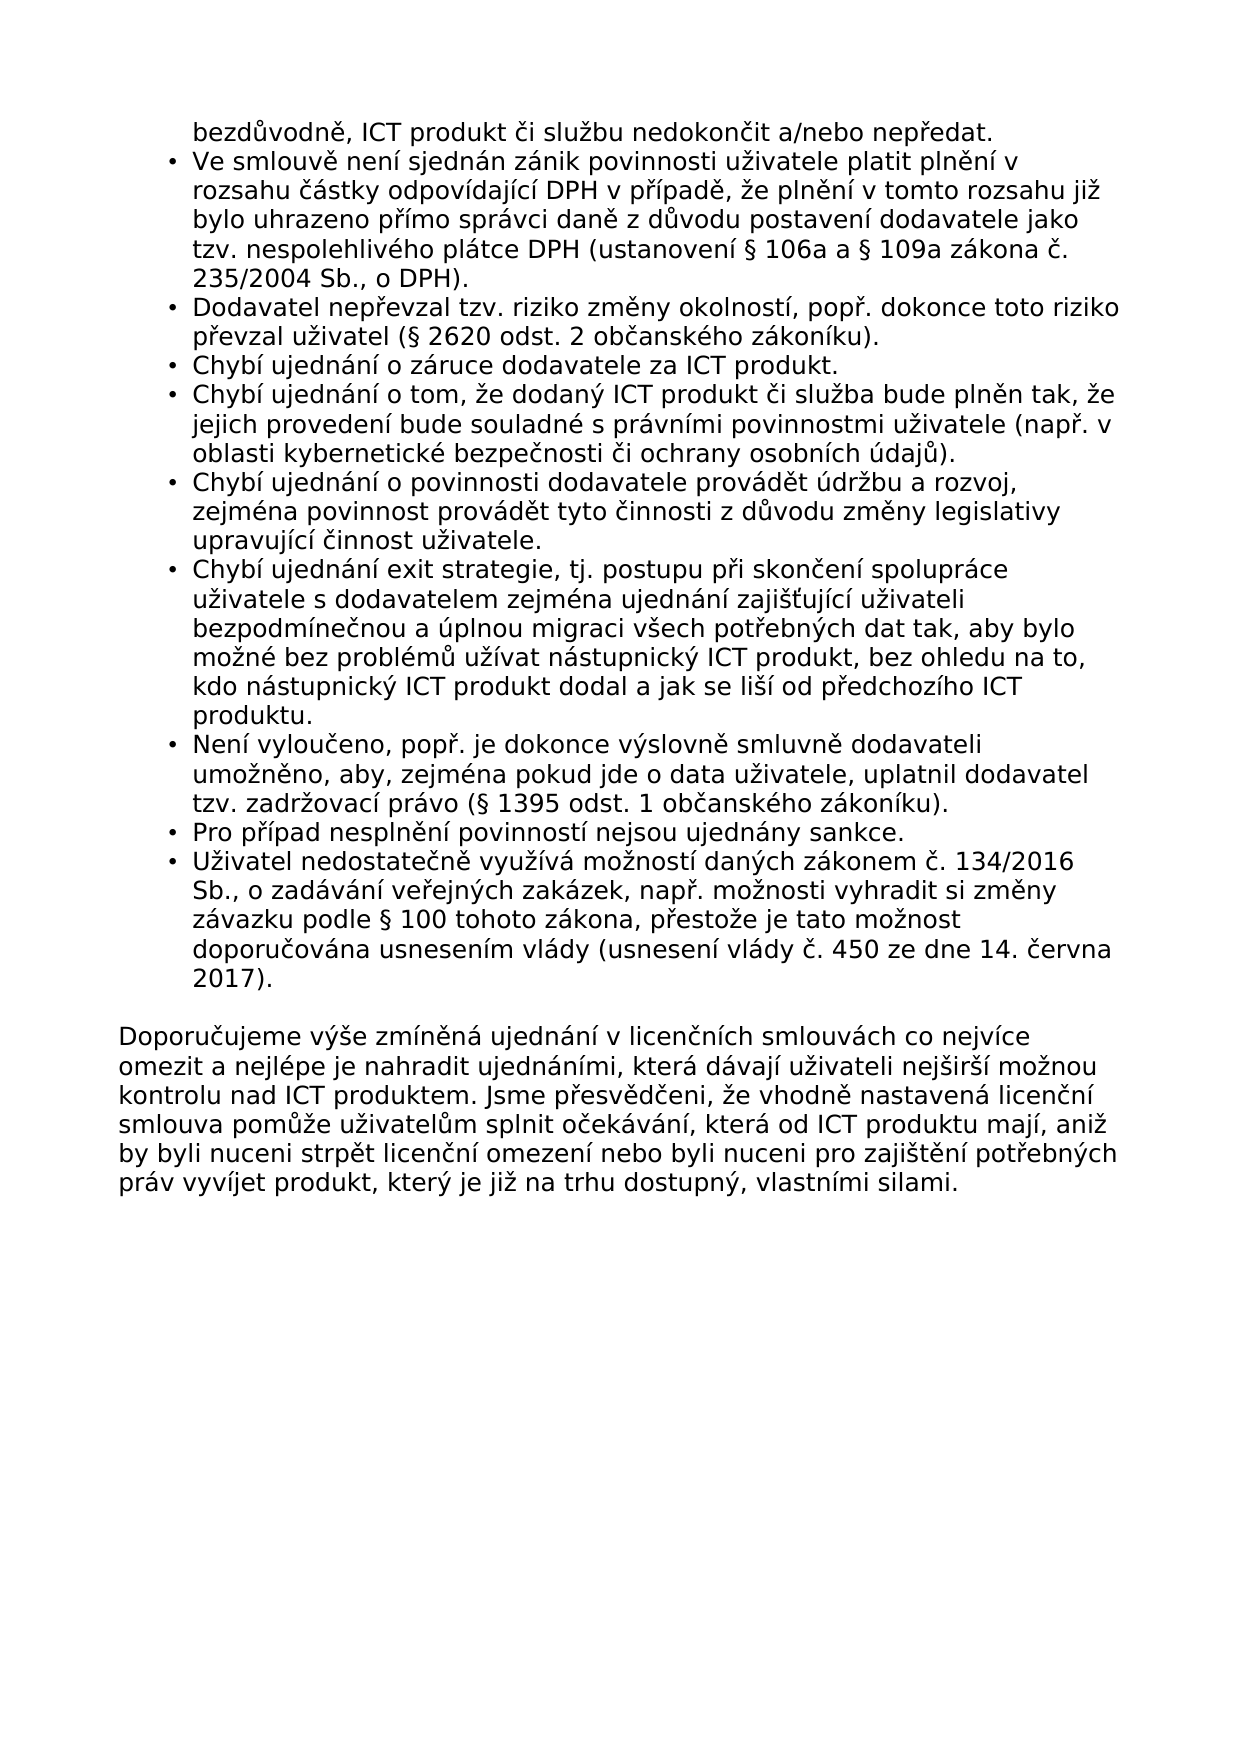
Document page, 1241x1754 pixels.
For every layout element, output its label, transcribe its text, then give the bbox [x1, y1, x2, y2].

text Doporučujeme výše zmíněná ujednání v licenčních smlouvách co nejvíce omezit a nejlépe je nahradit ujednáními, která dávají uživateli nejširší možnou kontrolu nad ICT produktem. Jsme přesvědčeni, že vhodně nastavená licenční smlouva pomůže uživatelům splnit očekávání, která od ICT produktu mají, aniž by byli nuceni strpět licenční omezení nebo byli nuceni pro zajištění potřebných práv vyvíjet produkt, který je již na trhu dostupný, vlastními silami. [118, 1023, 1122, 1198]
list Chybí ujednání o tom, že dodaný ICT produkt či služba bude plněn tak, že jejich provedení bude souladné s právními povinnostmi uživatele (např. v oblasti kybernetické bezpečnosti či ochrany osobních údajů). [177, 381, 1122, 468]
list Pro případ nesplnění povinností nejsou ujednány sankce. [177, 818, 1122, 847]
list Chybí ujednání o povinnosti dodavatele provádět údržbu a rozvoj, zejména povinnost provádět tyto činnosti z důvodu změny legislativy upravující činnost uživatele. [177, 468, 1122, 556]
list bezdůvodně, ICT produkt či službu nedokončit a/nebo nepředat. [177, 118, 1122, 147]
list Chybí ujednání exit strategie, tj. postupu při skončení spolupráce uživatele s dodavatelem zejména ujednání zajišťující uživateli bezpodmínečnou a úplnou migraci všech potřebných dat tak, aby bylo možné bez problémů užívat nástupnický ICT produkt, bez ohledu na to, kdo nástupnický ICT produkt dodal a jak se liší od předchozího ICT produktu. [177, 556, 1122, 731]
list Dodavatel nepřevzal tzv. riziko změny okolností, popř. dokonce toto riziko převzal uživatel (§ 2620 odst. 2 občanského zákoníku). [177, 293, 1122, 351]
list Chybí ujednání o záruce dodavatele za ICT produkt. [177, 351, 1122, 381]
list Není vyloučeno, popř. je dokonce výslovně smluvně dodavateli umožněno, aby, zejména pokud jde o data uživatele, uplatnil dodavatel tzv. zadržovací právo (§ 1395 odst. 1 občanského zákoníku). [177, 731, 1122, 818]
list Ve smlouvě není sjednán zánik povinnosti uživatele platit plnění v rozsahu částky odpovídající DPH v případě, že plnění v tomto rozsahu již bylo uhrazeno přímo správci daně z důvodu postavení dodavatele jako tzv. nespolehlivého plátce DPH (ustanovení § 106a a § 109a zákona č. 235/2004 Sb., o DPH). [177, 147, 1122, 293]
list Uživatel nedostatečně využívá možností daných zákonem č. 134/2016 Sb., o zadávání veřejných zakázek, např. možnosti vyhradit si změny závazku podle § 100 tohoto zákona, přestože je tato možnost doporučována usnesením vlády (usnesení vlády č. 450 ze dne 14. června 2017). [177, 847, 1122, 993]
